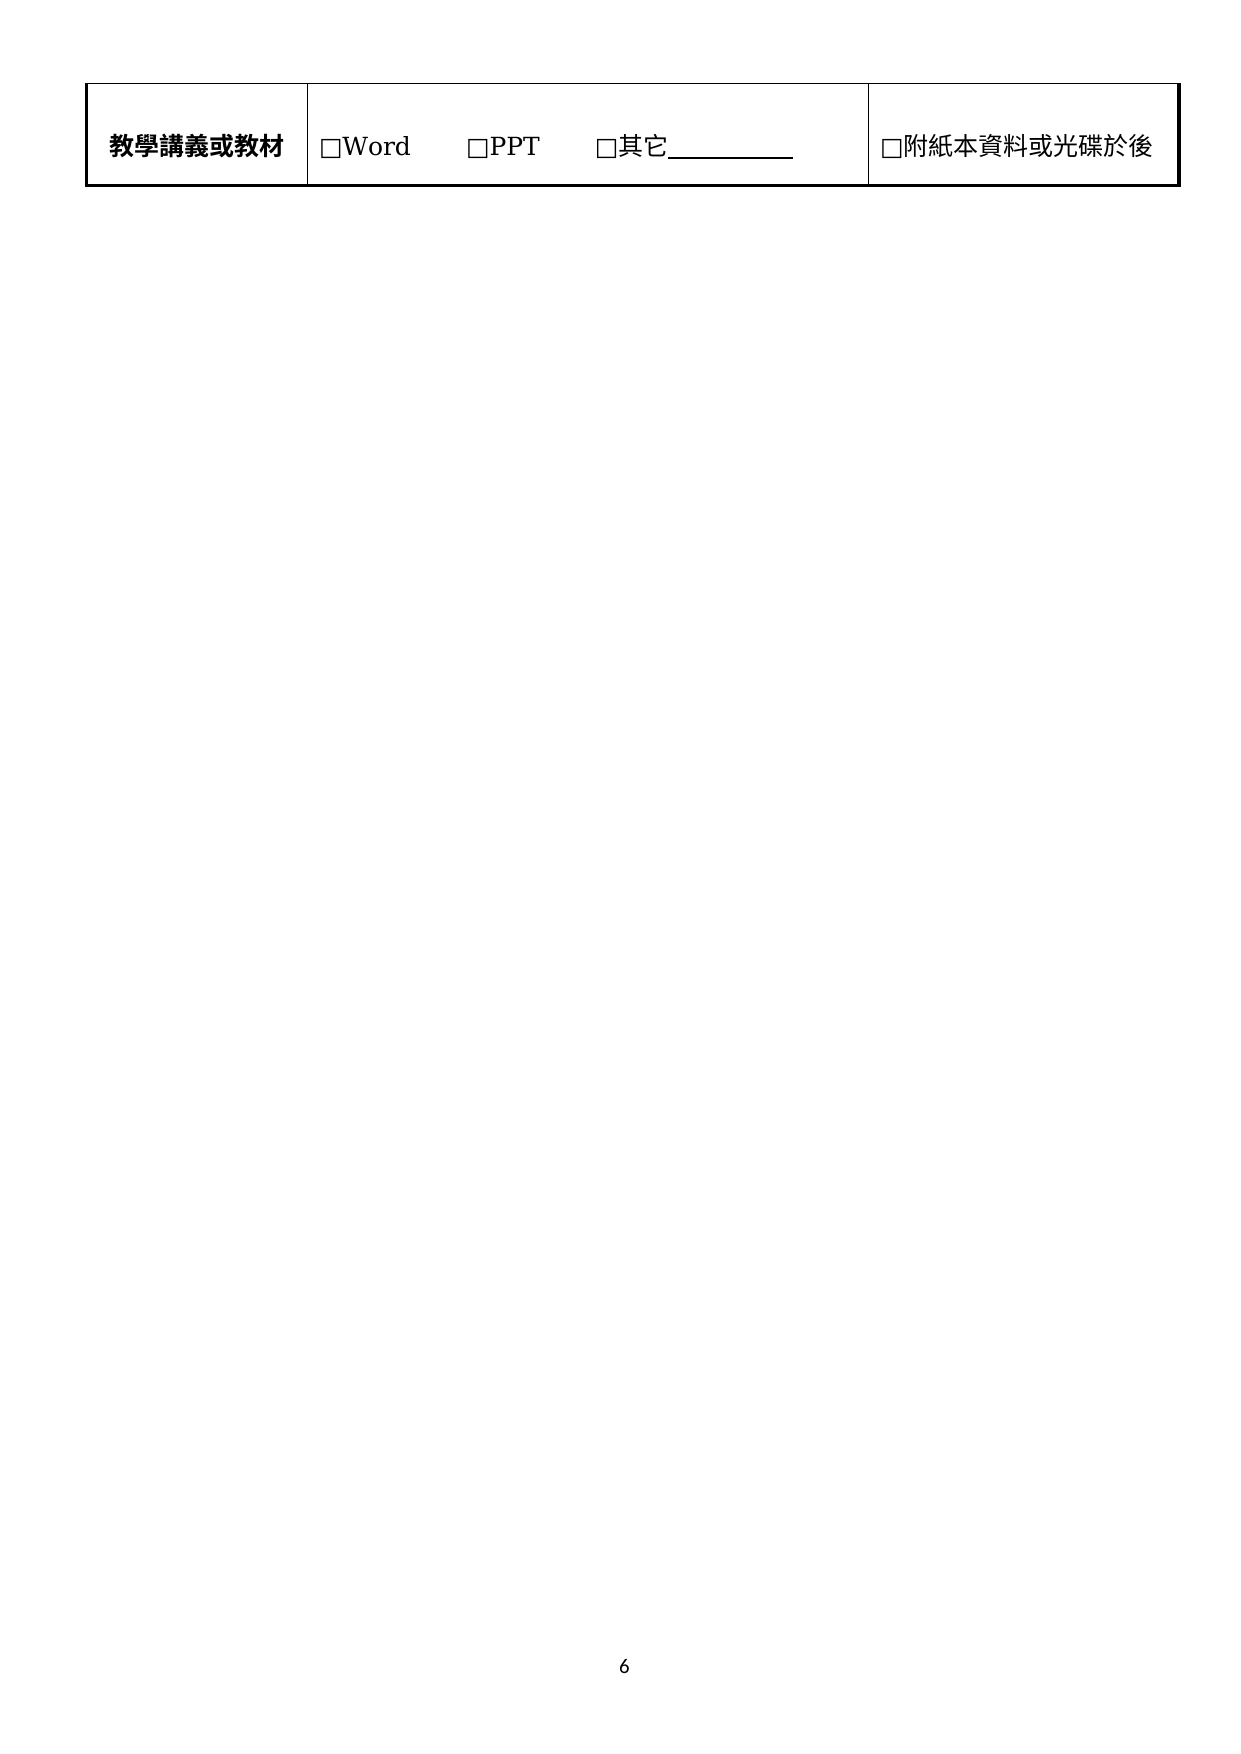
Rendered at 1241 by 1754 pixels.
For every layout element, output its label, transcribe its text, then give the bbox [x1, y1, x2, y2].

table_cell □Word □PPT □其它 [308, 84, 868, 184]
table_cell □附紙本資料或光碟於後 [869, 84, 1177, 184]
table_cell 教學講義或教材 [88, 84, 307, 184]
